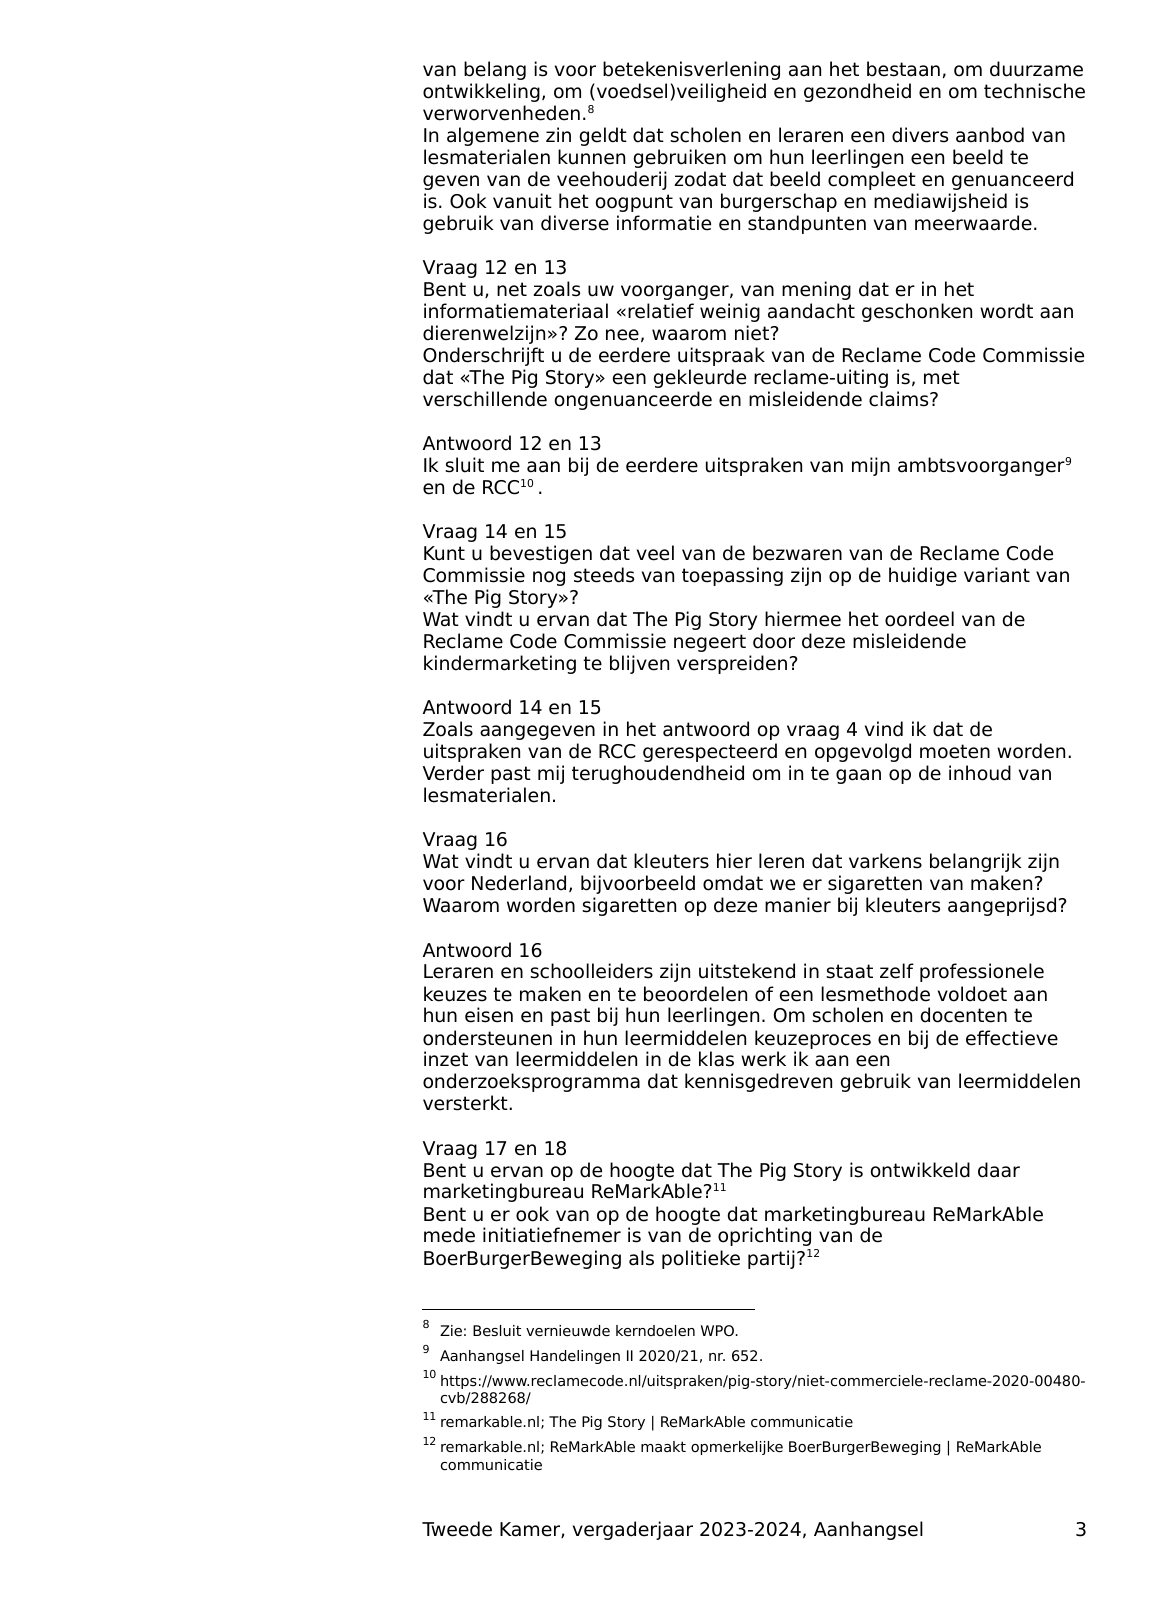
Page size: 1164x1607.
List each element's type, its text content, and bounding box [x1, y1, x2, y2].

text Kunt u bevestigen dat veel van de bezwaren van de Reclame Code Commissie nog steeds van toepassing zijn op de huidige variant van «The Pig Story»? [422, 543, 1087, 609]
text In algemene zin geldt dat scholen en leraren een divers aanbod van lesmaterialen kunnen gebruiken om hun leerlingen een beeld te geven van de veehouderij zodat dat beeld compleet en genuanceerd is. Ook vanuit het oogpunt van burgerschap en mediawijsheid is gebruik van diverse informatie en standpunten van meerwaarde. [422, 125, 1087, 235]
text Zoals aangegeven in het antwoord op vraag 4 vind ik dat de uitspraken van de RCC gerespecteerd en opgevolgd moeten worden. Verder past mij terughoudendheid om in te gaan op de inhoud van lesmaterialen. [422, 719, 1087, 807]
text Vraag 14 en 15 [422, 521, 1087, 543]
text van belang is voor betekenisverlening aan het bestaan, om duurzame ontwikkeling, om (voedsel)veiligheid en gezondheid en om technische verworvenheden. [422, 59, 1087, 125]
text Wat vindt u ervan dat kleuters hier leren dat varkens belangrijk zijn voor Nederland, bijvoorbeeld omdat we er sigaretten van maken? Waarom worden sigaretten op deze manier bij kleuters aangeprijsd? [422, 851, 1087, 917]
text Onderschrijft u de eerdere uitspraak van de Reclame Code Commissie dat «The Pig Story» een gekleurde reclame-uiting is, met verschillende ongenuanceerde en misleidende claims? [422, 345, 1087, 411]
text Leraren en schoolleiders zijn uitstekend in staat zelf professionele keuzes te maken en te beoordelen of een lesmethode voldoet aan hun eisen en past bij hun leerlingen. Om scholen en docenten te ondersteunen in hun leermiddelen keuzeproces en bij de effectieve inzet van leermiddelen in de klas werk ik aan een onderzoeksprogramma dat kennisgedreven gebruik van leermiddelen versterkt. [422, 961, 1087, 1115]
text Antwoord 16 [422, 939, 1087, 961]
text Bent u ervan op de hoogte dat The Pig Story is ontwikkeld daar marketingbureau ReMarkAble? [422, 1159, 1087, 1203]
text Bent u er ook van op de hoogte dat marketingbureau ReMarkAble mede initiatiefnemer is van de oprichting van de BoerBurgerBeweging als politieke partij? [422, 1203, 1087, 1269]
text Aanhangsel Handelingen II 2020/21, nr. 652. [422, 1343, 1087, 1366]
text https://www.reclamecode.nl/uitspraken/pig-story/niet-commerciele-reclame-2020-00480-cvb/288268/ [422, 1368, 1087, 1407]
text Antwoord 12 en 13 [422, 433, 1087, 455]
text Vraag 16 [422, 829, 1087, 851]
text Antwoord 14 en 15 [422, 697, 1087, 719]
text remarkable.nl; The Pig Story | ReMarkAble communicatie [422, 1410, 1087, 1432]
text Vraag 12 en 13 [422, 257, 1087, 279]
text remarkable.nl; ReMarkAble maakt opmerkelijke BoerBurgerBeweging | ReMarkAble communicatie [422, 1435, 1087, 1474]
text Bent u, net zoals uw voorganger, van mening dat er in het informatiemateriaal «relatief weinig aandacht geschonken wordt aan dierenwelzijn»? Zo nee, waarom niet? [422, 279, 1087, 345]
text Ik sluit me aan bij de eerdere uitspraken van mijn ambtsvoorganger en de RCC. [422, 455, 1087, 499]
text Vraag 17 en 18 [422, 1137, 1087, 1159]
text Zie: Besluit vernieuwde kerndoelen WPO. [422, 1318, 1087, 1341]
text Wat vindt u ervan dat The Pig Story hiermee het oordeel van de Reclame Code Commissie negeert door deze misleidende kindermarketing te blijven verspreiden? [422, 609, 1087, 675]
